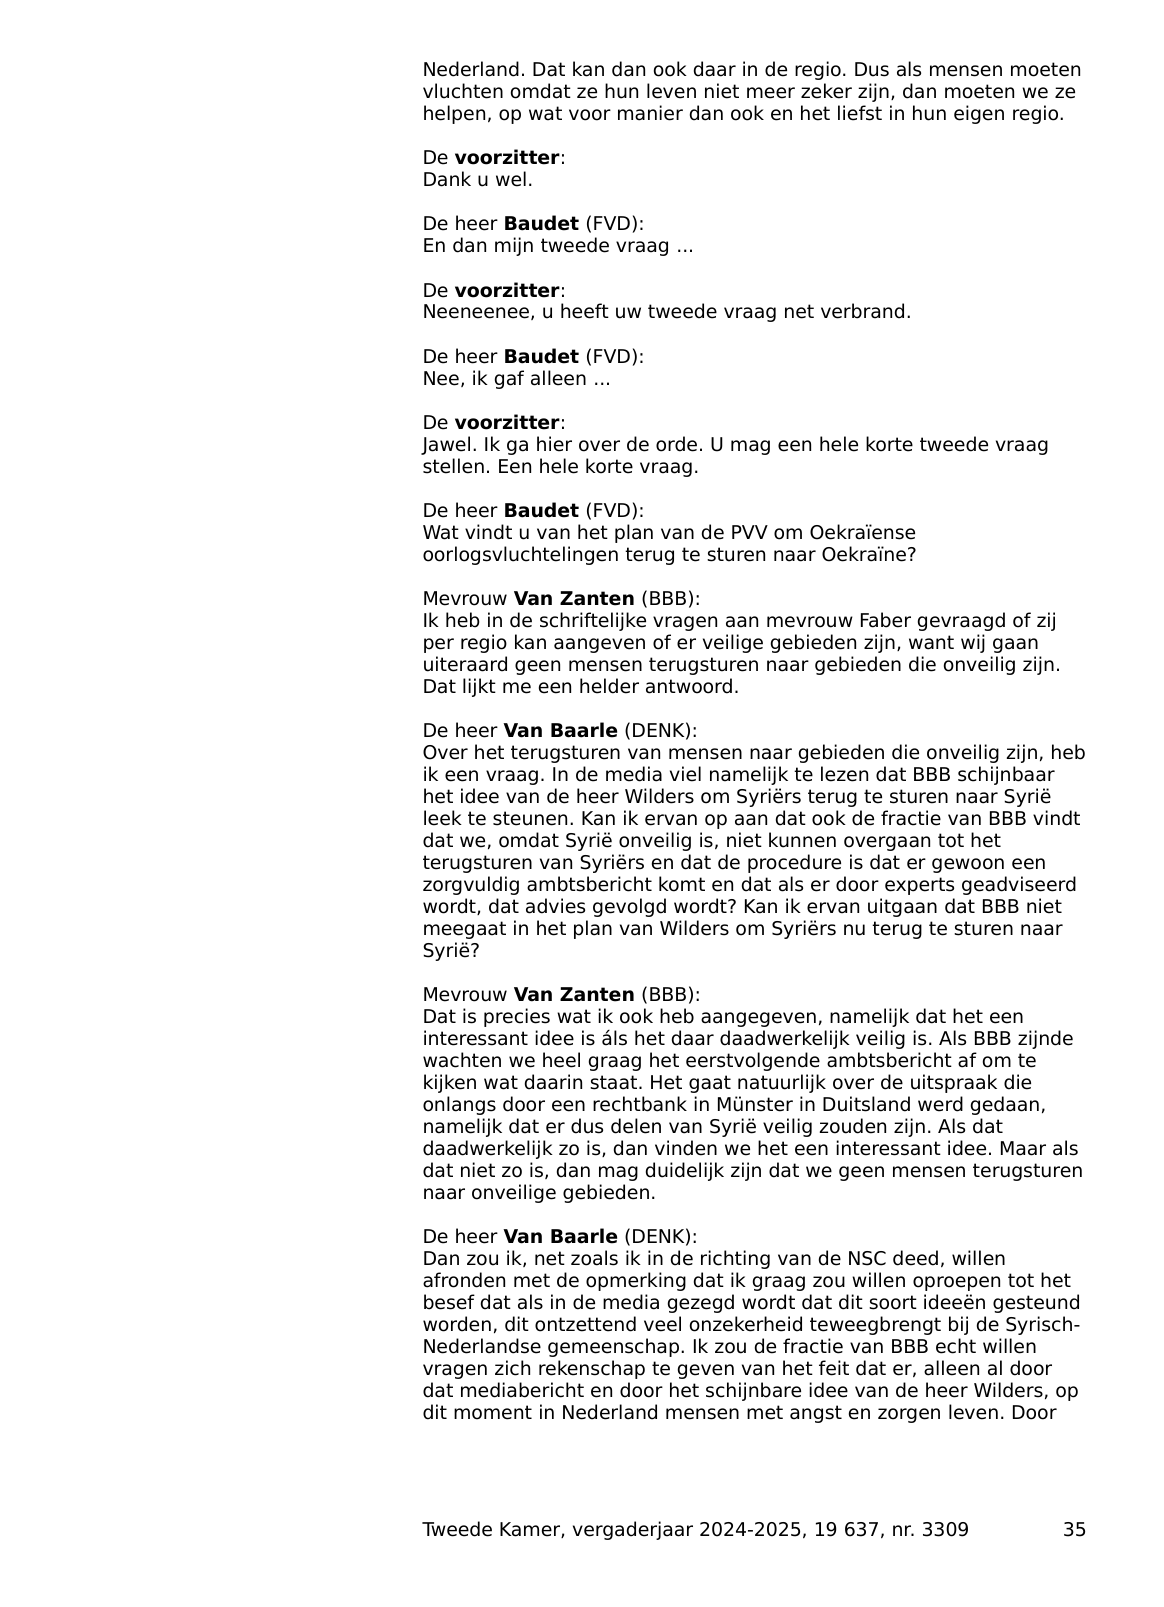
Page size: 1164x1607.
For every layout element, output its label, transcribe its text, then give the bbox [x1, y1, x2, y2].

text En dan mijn tweede vraag ... [422, 235, 1087, 257]
text Mevrouw Van Zanten (BBB): [422, 588, 1087, 610]
text Mevrouw Van Zanten (BBB): [422, 984, 1087, 1006]
text De heer Van Baarle (DENK): [422, 1226, 1087, 1248]
text De voorzitter: [422, 412, 1087, 434]
text De heer Baudet (FVD): [422, 500, 1087, 522]
text Nee, ik gaf alleen ... [422, 368, 1087, 389]
text Dat is precies wat ik ook heb aangegeven, namelijk dat het een interessant idee is áls het daar daadwerkelijk veilig is. Als BBB zijnde wachten we heel graag het eerstvolgende ambtsbericht af om te kijken wat daarin staat. Het gaat natuurlijk over de uitspraak die onlangs door een rechtbank in Münster in Duitsland werd gedaan, namelijk dat er dus delen van Syrië veilig zouden zijn. Als dat daadwerkelijk zo is, dan vinden we het een interessant idee. Maar als dat niet zo is, dan mag duidelijk zijn dat we geen mensen terugsturen naar onveilige gebieden. [422, 1006, 1087, 1204]
text De heer Baudet (FVD): [422, 213, 1087, 235]
text De heer Baudet (FVD): [422, 346, 1087, 368]
text Jawel. Ik ga hier over de orde. U mag een hele korte tweede vraag stellen. Een hele korte vraag. [422, 434, 1087, 478]
text De voorzitter: [422, 279, 1087, 301]
text De heer Van Baarle (DENK): [422, 720, 1087, 742]
text Ik heb in de schriftelijke vragen aan mevrouw Faber gevraagd of zij per regio kan aangeven of er veilige gebieden zijn, want wij gaan uiteraard geen mensen terugsturen naar gebieden die onveilig zijn. Dat lijkt me een helder antwoord. [422, 610, 1087, 698]
text Neeneenee, u heeft uw tweede vraag net verbrand. [422, 301, 1087, 323]
text Dank u wel. [422, 169, 1087, 191]
text Dan zou ik, net zoals ik in de richting van de NSC deed, willen afronden met de opmerking dat ik graag zou willen oproepen tot het besef dat als in de media gezegd wordt dat dit soort ideeën gesteund worden, dit ontzettend veel onzekerheid teweegbrengt bij de Syrisch-Nederlandse gemeenschap. Ik zou de fractie van BBB echt willen vragen zich rekenschap te geven van het feit dat er, alleen al door dat mediabericht en door het schijnbare idee van de heer Wilders, op dit moment in Nederland mensen met angst en zorgen leven. Door [422, 1248, 1087, 1424]
text De voorzitter: [422, 147, 1087, 169]
text Over het terugsturen van mensen naar gebieden die onveilig zijn, heb ik een vraag. In de media viel namelijk te lezen dat BBB schijnbaar het idee van de heer Wilders om Syriërs terug te sturen naar Syrië leek te steunen. Kan ik ervan op aan dat ook de fractie van BBB vindt dat we, omdat Syrië onveilig is, niet kunnen overgaan tot het terugsturen van Syriërs en dat de procedure is dat er gewoon een zorgvuldig ambtsbericht komt en dat als er door experts geadviseerd wordt, dat advies gevolgd wordt? Kan ik ervan uitgaan dat BBB niet meegaat in het plan van Wilders om Syriërs nu terug te sturen naar Syrië? [422, 742, 1087, 962]
text Nederland. Dat kan dan ook daar in de regio. Dus als mensen moeten vluchten omdat ze hun leven niet meer zeker zijn, dan moeten we ze helpen, op wat voor manier dan ook en het liefst in hun eigen regio. [422, 59, 1087, 125]
text Wat vindt u van het plan van de PVV om Oekraïense oorlogsvluchtelingen terug te sturen naar Oekraïne? [422, 522, 1087, 566]
